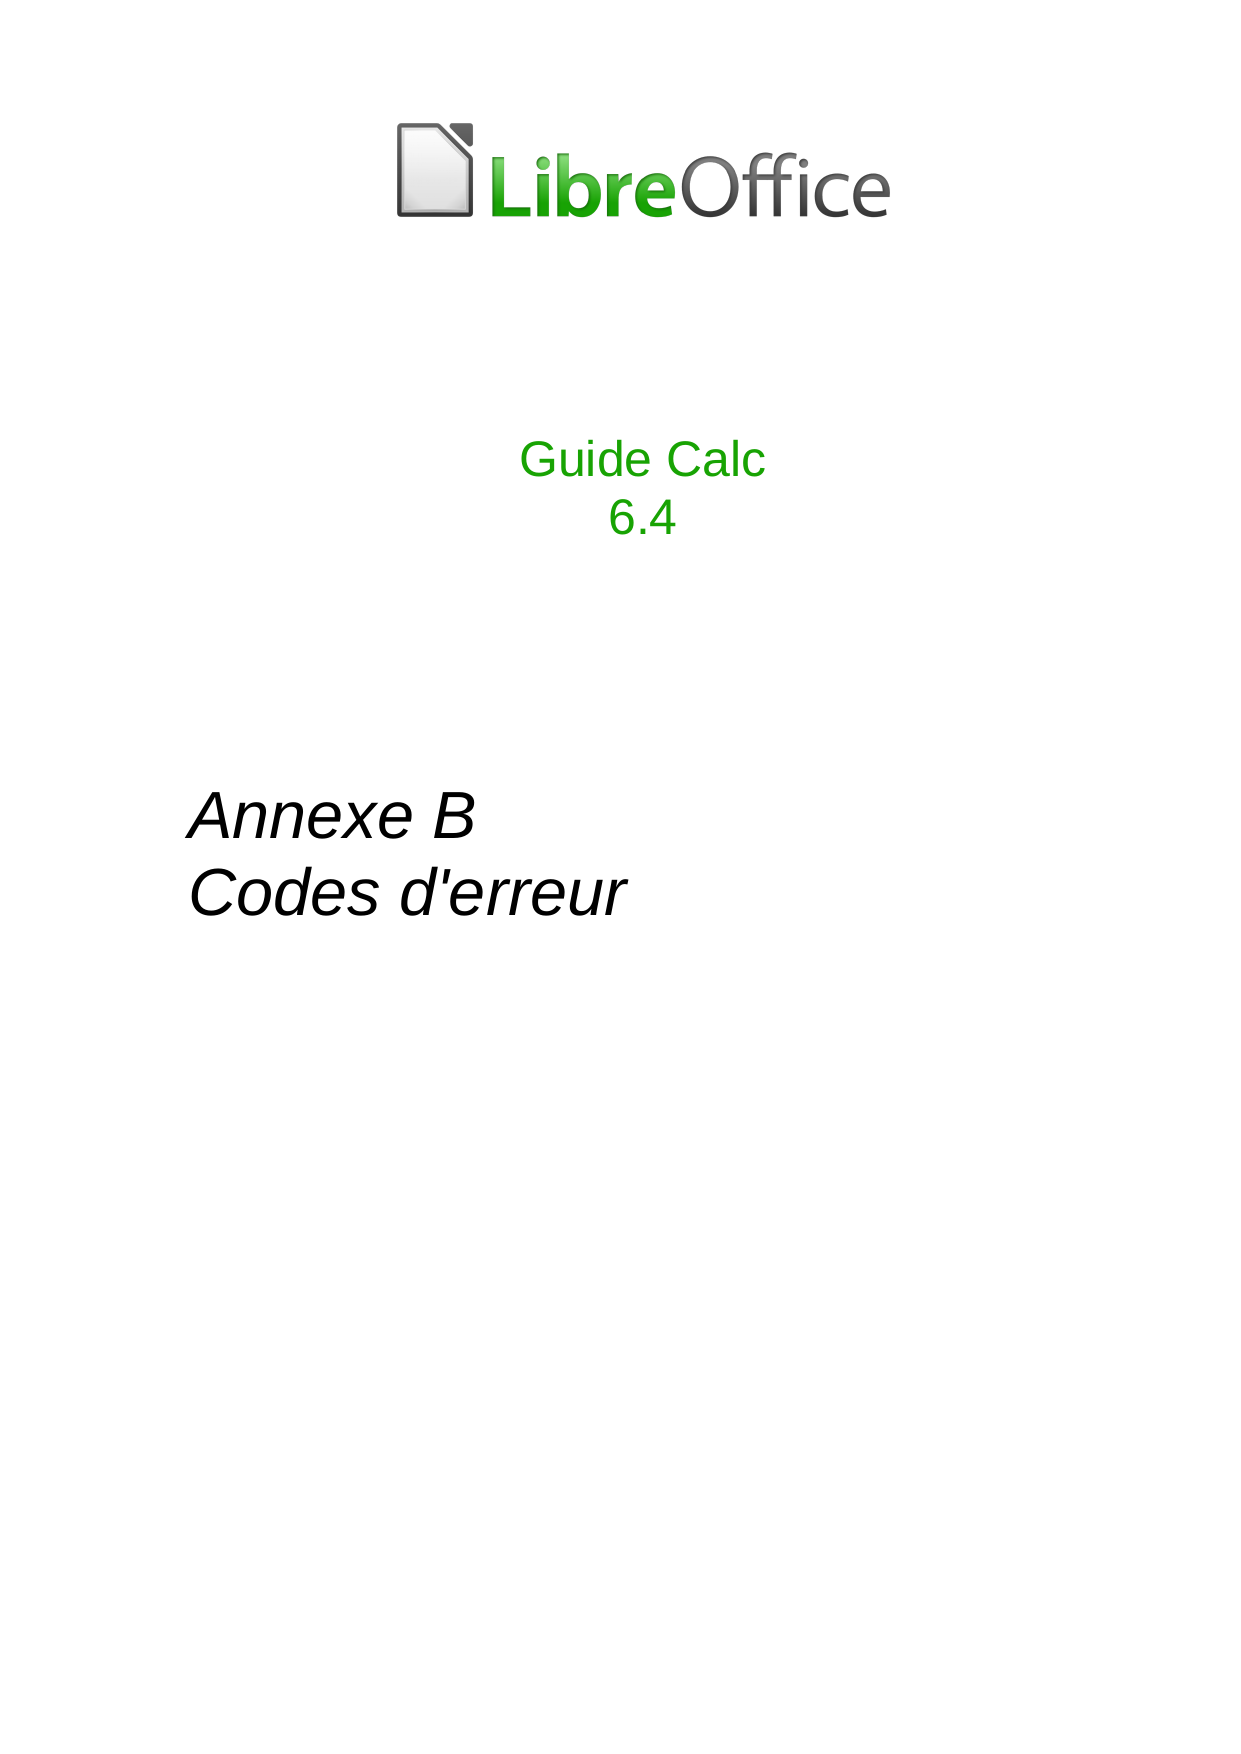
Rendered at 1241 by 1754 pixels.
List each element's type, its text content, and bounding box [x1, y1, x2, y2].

text Guide Calc 6.4 [188, 430, 1098, 545]
picture [392, 118, 893, 224]
title Annexe B Codes d'erreur [188, 776, 1098, 929]
